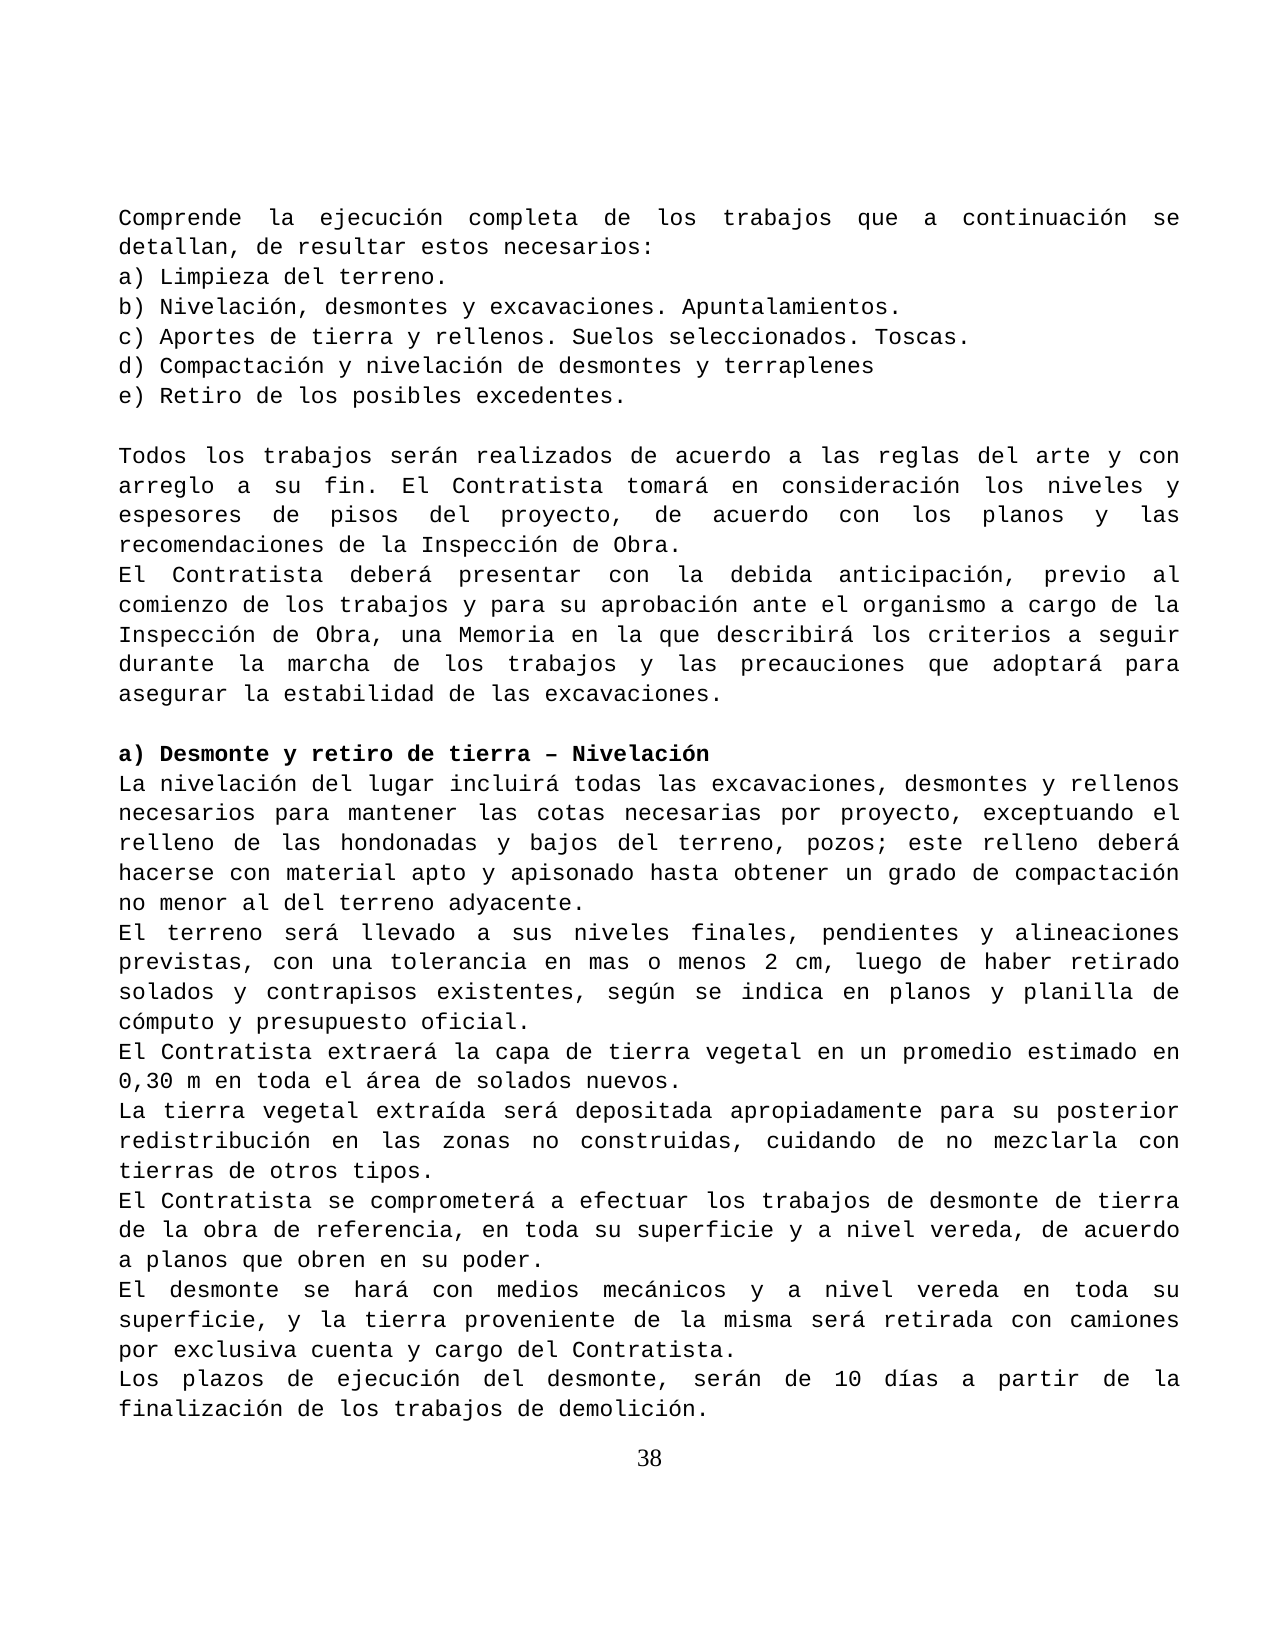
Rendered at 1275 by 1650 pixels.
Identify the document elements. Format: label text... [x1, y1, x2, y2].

text El desmonte se hará con medios mecánicos y a nivel vereda en toda su superficie, y la tierra proveniente de la misma será retirada con camiones por exclusiva cuenta y cargo del Contratista. [118, 1278, 1181, 1364]
text La nivelación del lugar incluirá todas las excavaciones, desmontes y rellenos necesarios para mantener las cotas necesarias por proyecto, exceptuando el relleno de las hondonadas y bajos del terreno, pozos; este relleno deberá hacerse con material apto y apisonado hasta obtener un grado de compactación no menor al del terreno adyacente. [118, 772, 1181, 917]
text El Contratista deberá presentar con la debida anticipación, previo al comienzo de los trabajos y para su aprobación ante el organismo a cargo de la Inspección de Obra, una Memoria en la que describirá los criterios a seguir durante la marcha de los trabajos y las precauciones que adoptará para asegurar la estabilidad de las excavaciones. [118, 563, 1181, 708]
text La tierra vegetal extraída será depositada apropiadamente para su posterior redistribución en las zonas no construidas, cuidando de no mezclarla con tierras de otros tipos. [118, 1099, 1181, 1185]
text c) Aportes de tierra y rellenos. Suelos seleccionados. Toscas. [118, 325, 1181, 351]
text Los plazos de ejecución del desmonte, serán de 10 días a partir de la finalización de los trabajos de demolición. [118, 1368, 1181, 1423]
text El Contratista extraerá la capa de tierra vegetal en un promedio estimado en 0,30 m en toda el área de solados nuevos. [118, 1040, 1181, 1096]
text Todos los trabajos serán realizados de acuerdo a las reglas del arte y con arreglo a su fin. El Contratista tomará en consideración los niveles y espesores de pisos del proyecto, de acuerdo con los planos y las recomendaciones de la Inspección de Obra. [118, 444, 1181, 559]
text e) Retiro de los posibles excedentes. [118, 384, 1181, 411]
text El terreno será llevado a sus niveles finales, pendientes y alineaciones previstas, con una tolerancia en mas o menos 2 cm, luego de haber retirado solados y contrapisos existentes, según se indica en planos y planilla de cómputo y presupuesto oficial. [118, 921, 1181, 1036]
text d) Compactación y nivelación de desmontes y terraplenes [118, 355, 1181, 381]
text a) Limpieza del terreno. [118, 265, 1181, 291]
text b) Nivelación, desmontes y excavaciones. Apuntalamientos. [118, 295, 1181, 321]
text a) Desmonte y retiro de tierra – Nivelación [118, 742, 1181, 768]
text Comprende la ejecución completa de los trabajos que a continuación se detallan, de resultar estos necesarios: [118, 206, 1181, 262]
text El Contratista se comprometerá a efectuar los trabajos de desmonte de tierra de la obra de referencia, en toda su superficie y a nivel vereda, de acuerdo a planos que obren en su poder. [118, 1189, 1181, 1274]
